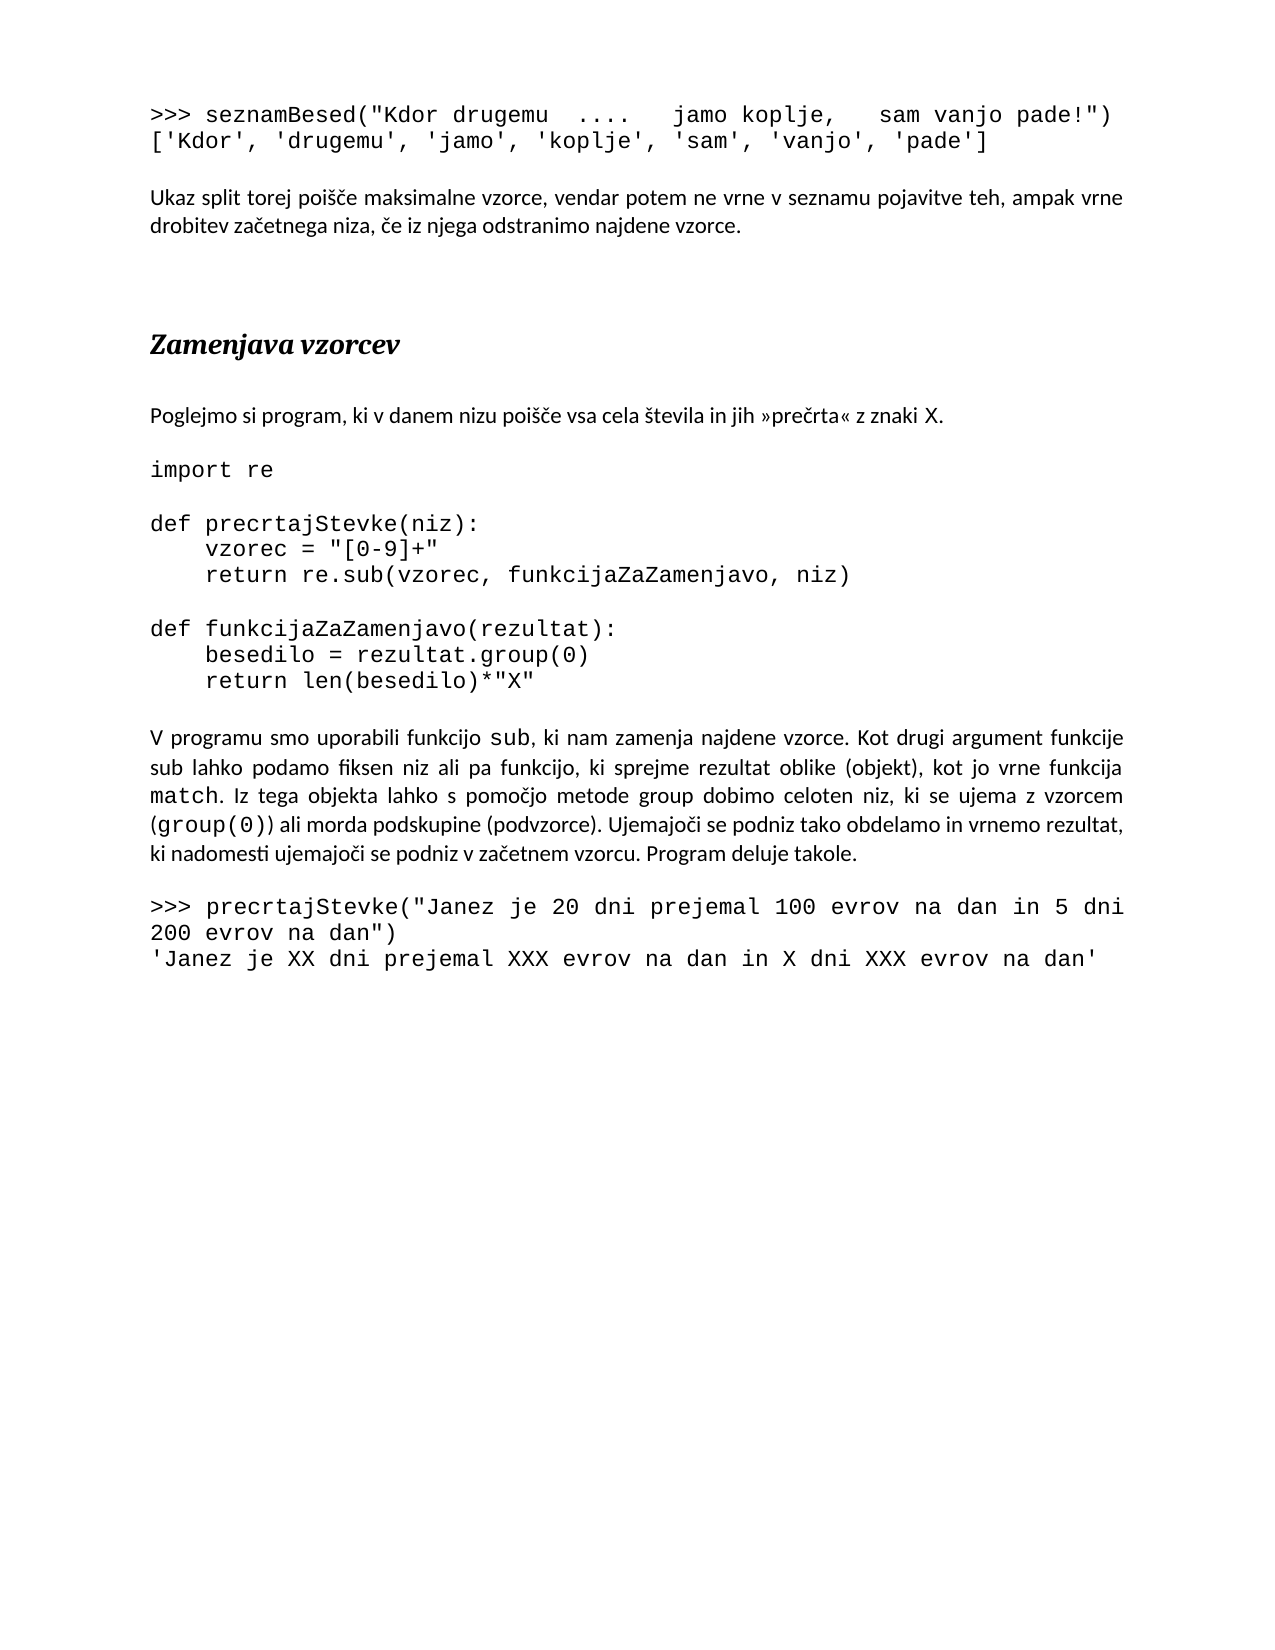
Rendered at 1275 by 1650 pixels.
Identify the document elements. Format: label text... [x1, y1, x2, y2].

text ['Kdor', 'drugemu', 'jamo', 'koplje', 'sam', 'vanjo', 'pade'] [150, 129, 1125, 155]
subtitle Zamenjava vzorcev [150, 328, 1125, 361]
text >>> seznamBesed("Kdor drugemu .... jamo koplje, sam vanjo pade!") [150, 103, 1125, 129]
text >>> precrtajStevke("Janez je 20 dni prejemal 100 evrov na dan in 5 dni 200 evrov na dan") [150, 895, 1125, 947]
text Ukaz split torej poišče maksimalne vzorce, vendar potem ne vrne v seznamu pojavitve teh, ampak vrne drobitev začetnega niza, če iz njega odstranimo najdene vzorce. [150, 183, 1125, 239]
text Poglejmo si program, ki v danem nizu poišče vsa cela števila in jih »prečrta« z znaki X. [150, 401, 1125, 430]
text def funkcijaZaZamenjavo(rezultat): [150, 618, 1125, 644]
text def precrtajStevke(niz): [150, 512, 1125, 538]
text V programu smo uporabili funkcijo sub, ki nam zamenja najdene vzorce. Kot drugi argument funkcije sub lahko podamo fiksen niz ali pa funkcijo, ki sprejme rezultat oblike (objekt), kot jo vrne funkcija match. Iz tega objekta lahko s pomočjo metode group dobimo celoten niz, ki se ujema z vzorcem (group(0)) ali morda podskupine (podvzorce). Ujemajoči se podniz tako obdelamo in vrnemo rezultat, ki nadomesti ujemajoči se podniz v začetnem vzorcu. Program deluje takole. [150, 723, 1125, 867]
text return re.sub(vzorec, funkcijaZaZamenjavo, niz) [150, 564, 1125, 590]
text import re [150, 458, 1125, 484]
text 'Janez je XX dni prejemal XXX evrov na dan in X dni XXX evrov na dan' [150, 947, 1125, 973]
text besedilo = rezultat.group(0) [150, 644, 1125, 669]
text vzorec = "[0-9]+" [150, 538, 1125, 564]
text return len(besedilo)*"X" [150, 669, 1125, 696]
